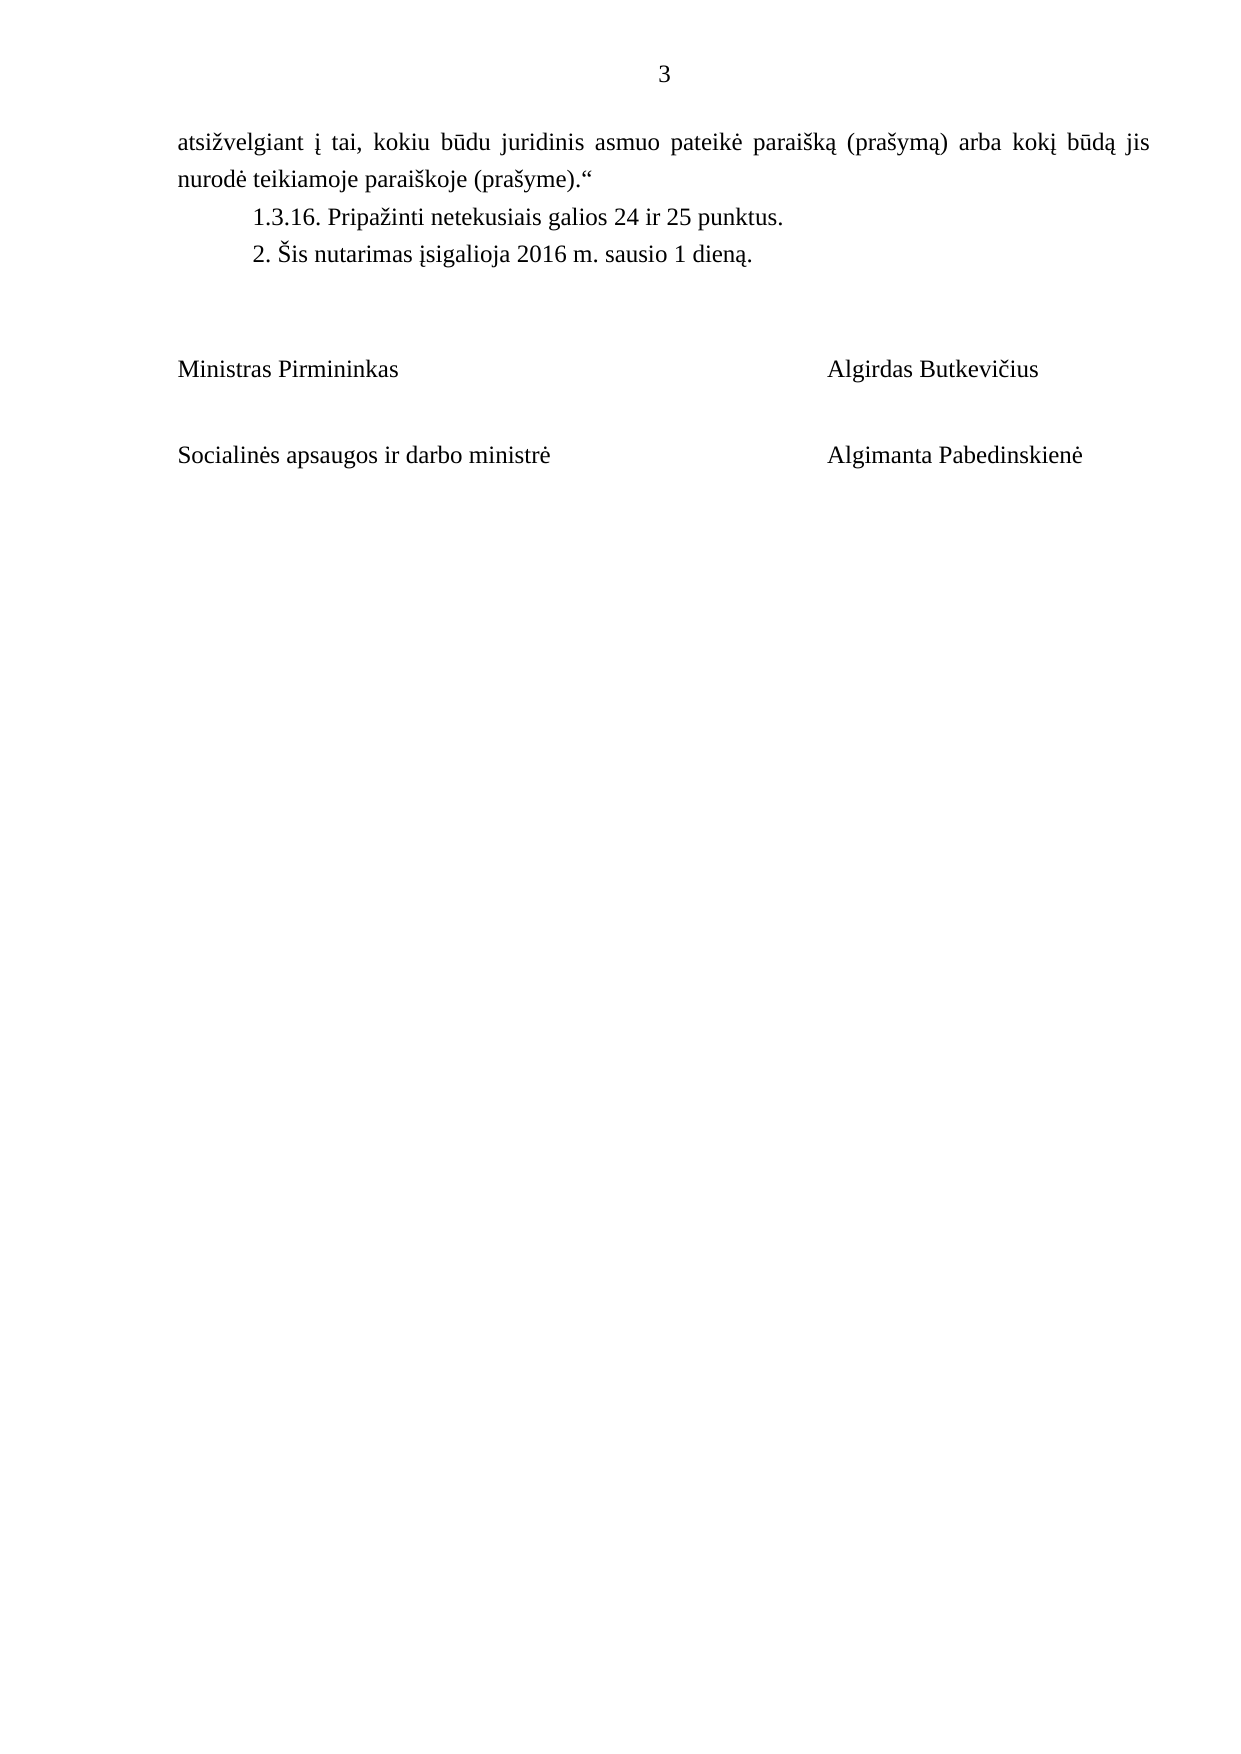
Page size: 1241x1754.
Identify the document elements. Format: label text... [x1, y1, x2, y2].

text Ministras Pirmininkas Algirdas Butkevičius [177, 354, 1152, 383]
text 2. Šis nutarimas įsigalioja 2016 m. sausio 1 dieną. [177, 231, 1152, 268]
text 1.3.16. Pripažinti netekusiais galios 24 ir 25 punktus. [177, 193, 1152, 231]
text Socialinės apsaugos ir darbo ministrė Algimanta Pabedinskienė [177, 441, 1152, 469]
text atsižvelgiant į tai, kokiu būdu juridinis asmuo pateikė paraišką (prašymą) arba kokį būdą jis nurodė teikiamoje paraiškoje (prašyme).“ [177, 118, 1152, 193]
